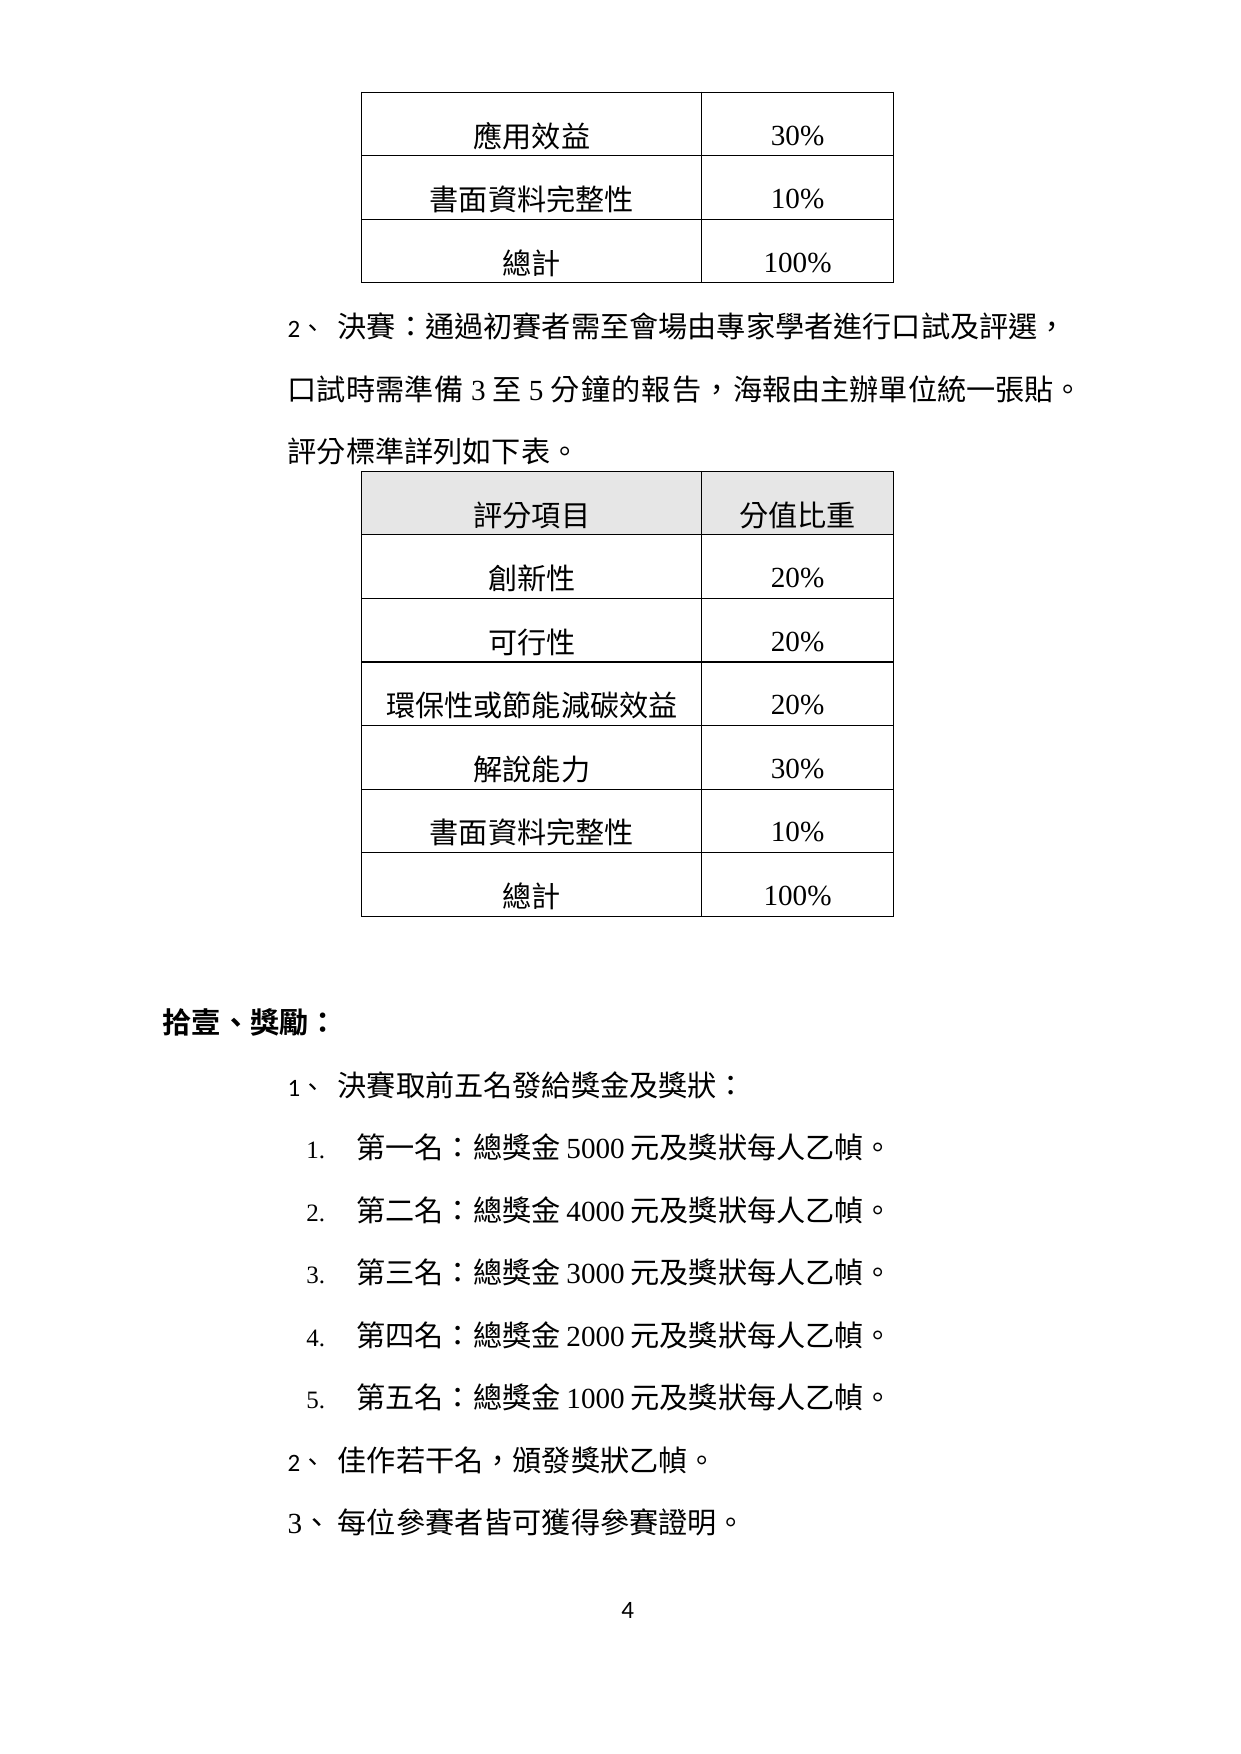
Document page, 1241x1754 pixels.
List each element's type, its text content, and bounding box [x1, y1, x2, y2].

table_cell 可行性 [362, 599, 701, 661]
table_cell 20% [702, 599, 893, 661]
table_cell 總計 [362, 853, 701, 916]
table_cell 100% [702, 853, 893, 916]
table_cell 創新性 [362, 535, 701, 598]
list 第三名：總獎金3000元及獎狀每人乙幀。 [306, 1229, 1093, 1292]
list 第五名：總獎金1000元及獎狀每人乙幀。 [306, 1354, 1093, 1417]
table_header 分值比重 [702, 472, 893, 534]
table_cell 總計 [362, 220, 701, 282]
table_cell 100% [702, 220, 893, 282]
list 決賽：通過初賽者需至會場由專家學者進行口試及評選，口試時需準備3至5分鐘的報告，海報由主辦單位統一張貼。評分標準詳列如下表。 [287, 283, 1093, 471]
table_cell 應用效益 [362, 93, 701, 155]
list 決賽取前五名發給獎金及獎狀： [287, 1042, 1093, 1104]
table_cell 環保性或節能減碳效益 [362, 663, 701, 725]
list 第四名：總獎金2000元及獎狀每人乙幀。 [306, 1292, 1093, 1354]
table_header 評分項目 [362, 472, 701, 534]
list 第一名：總獎金5000元及獎狀每人乙幀。 [306, 1104, 1093, 1167]
table_cell 解說能力 [362, 726, 701, 788]
table_cell 30% [702, 726, 893, 788]
table_cell 20% [702, 535, 893, 598]
list 第二名：總獎金4000元及獎狀每人乙幀。 [306, 1167, 1093, 1229]
table_cell 10% [702, 156, 893, 219]
list 佳作若干名，頒發獎狀乙幀。 [287, 1417, 1093, 1479]
table_cell 30% [702, 93, 893, 155]
table_cell 書面資料完整性 [362, 156, 701, 219]
table_cell 20% [702, 663, 893, 725]
table_cell 10% [702, 790, 893, 852]
list 每位參賽者皆可獲得參賽證明。 [287, 1479, 1093, 1542]
text 拾壹、獎勵： [162, 979, 1093, 1042]
table_cell 書面資料完整性 [362, 790, 701, 852]
